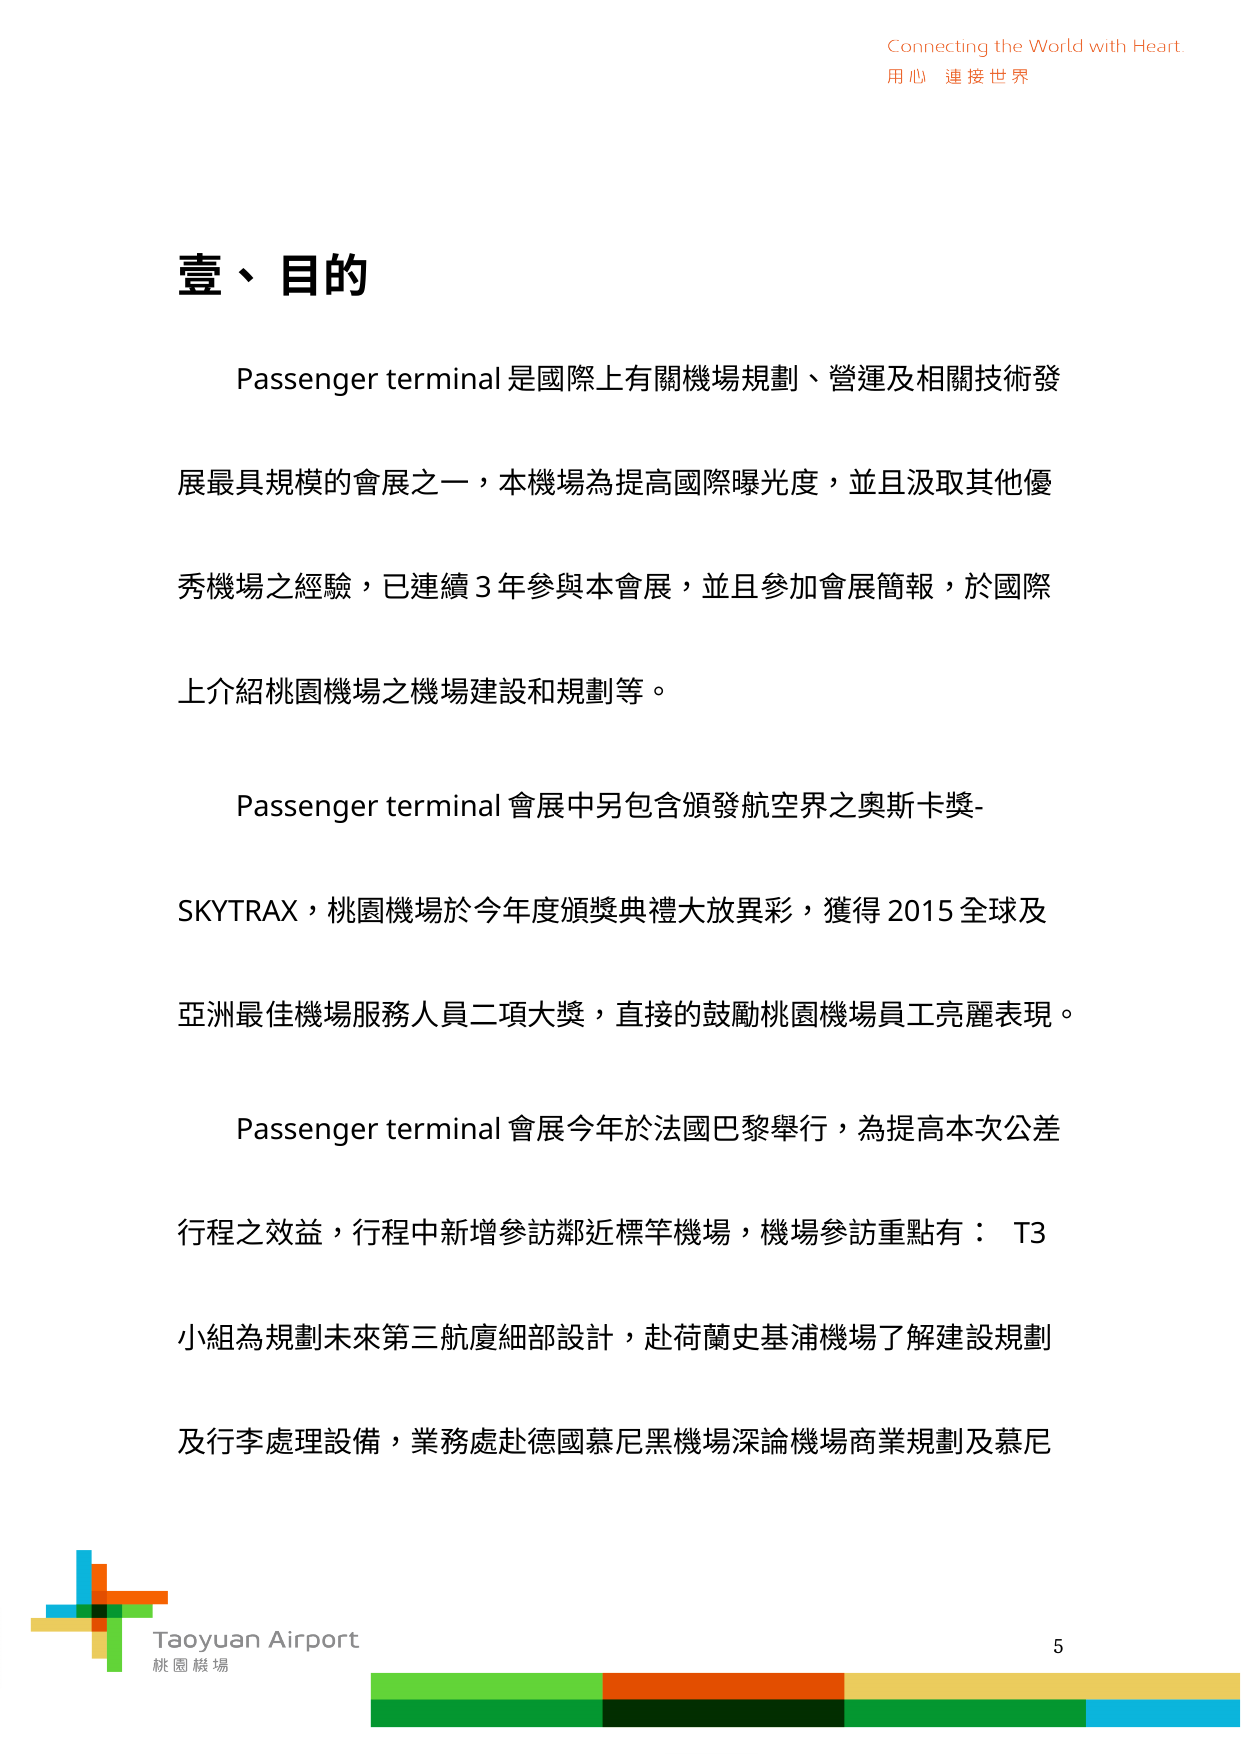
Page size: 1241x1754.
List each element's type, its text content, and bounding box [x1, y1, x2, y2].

text Passenger terminal會展今年於法國巴黎舉行，為提高本次公差行程之效益，行程中新增參訪鄰近標竿機場，機場參訪重點有： T3小組為規劃未來第三航廈細部設計，赴荷蘭史基浦機場了解建設規劃及行李處理設備，業務處赴德國慕尼黑機場深論機場商業規劃及慕尼 [177, 1086, 1063, 1481]
text Passenger terminal會展中另包含頒發航空界之奧斯卡獎-SKYTRAX，桃園機場於今年度頒獎典禮大放異彩，獲得2015全球及亞洲最佳機場服務人員二項大獎，直接的鼓勵桃園機場員工亮麗表現。 [177, 762, 1063, 1054]
text Passenger terminal是國際上有關機場規劃、營運及相關技術發展最具規模的會展之一，本機場為提高國際曝光度，並且汲取其他優秀機場之經驗，已連續3年參與本會展，並且參加會展簡報，於國際上介紹桃園機場之機場建設和規劃等。 [177, 335, 1063, 731]
picture [0, 1550, 1241, 1754]
list 目的 [177, 231, 1063, 314]
picture [0, 0, 1241, 157]
